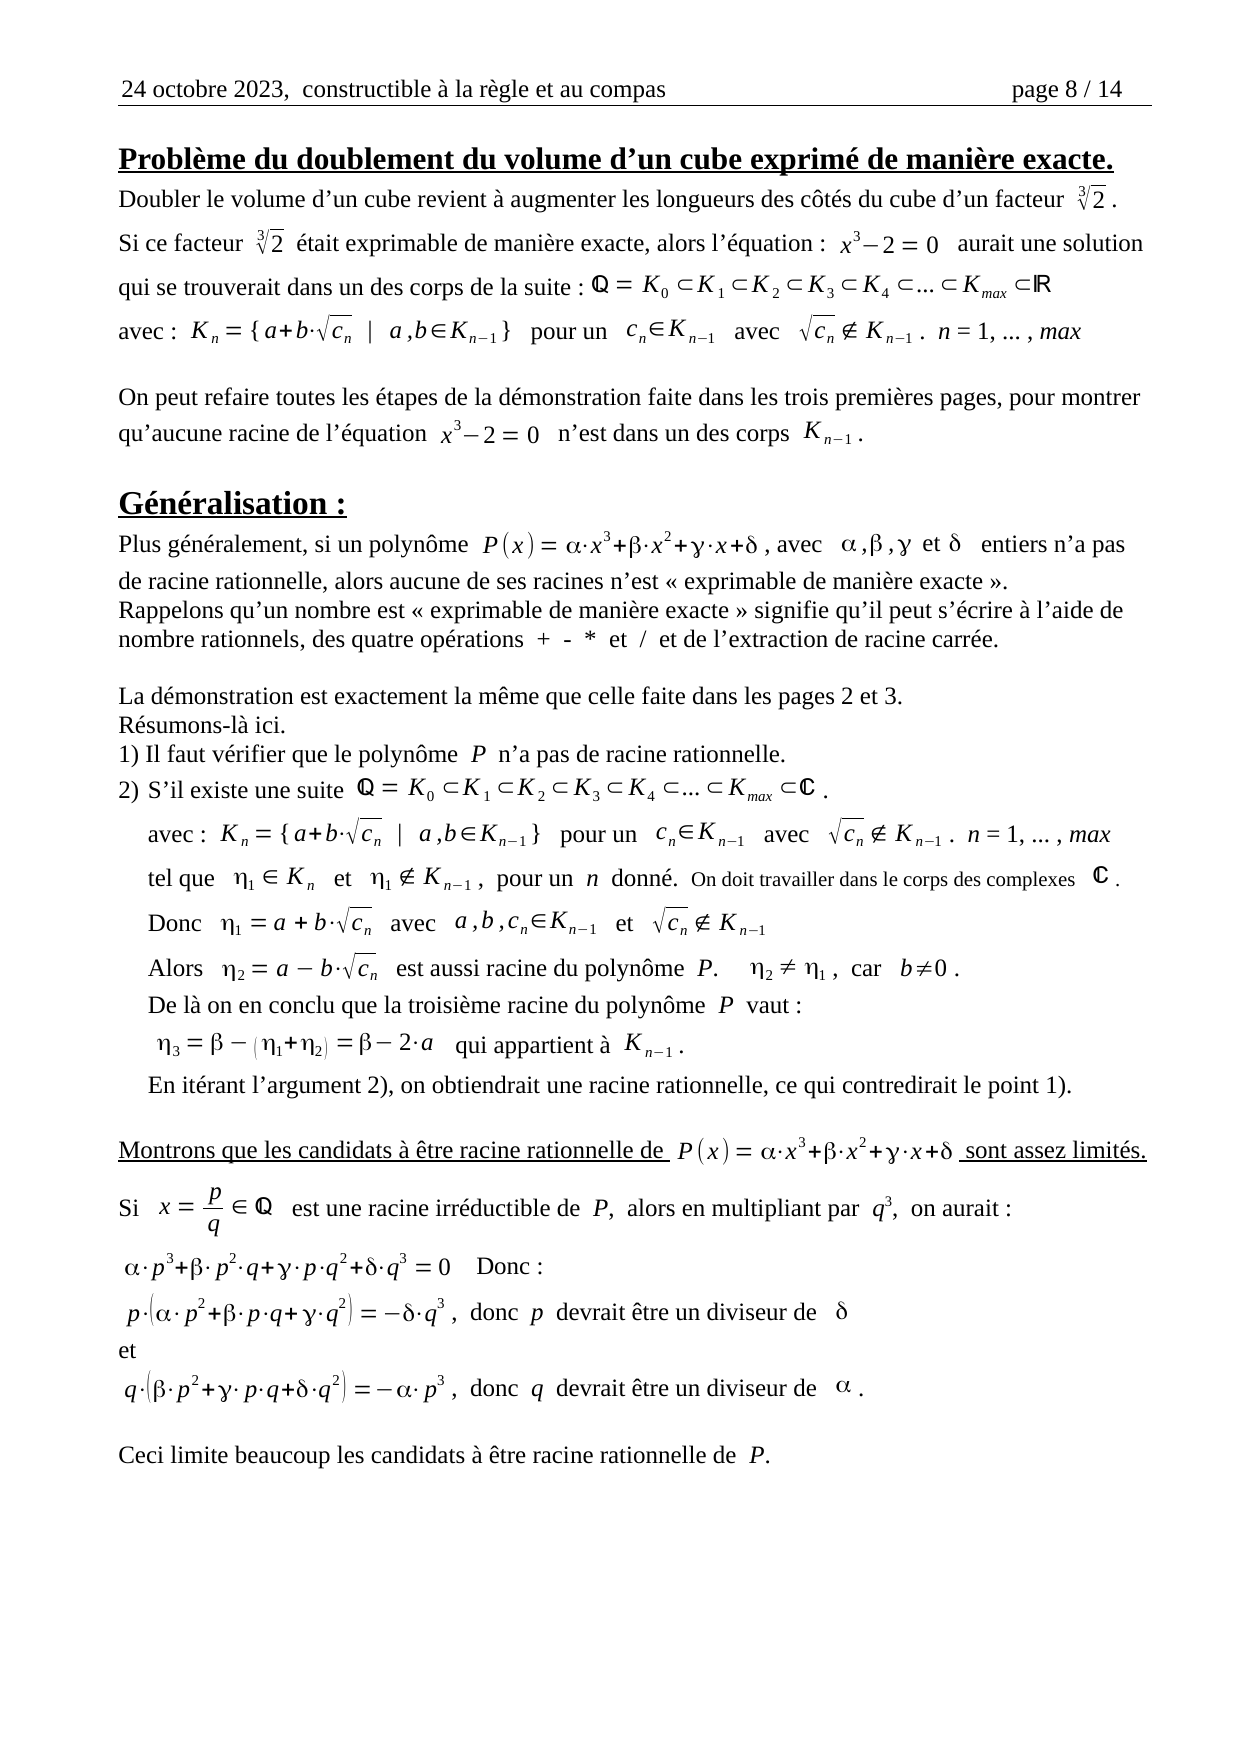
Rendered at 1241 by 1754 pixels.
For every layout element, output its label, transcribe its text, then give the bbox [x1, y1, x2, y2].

text Montrons que les candidats à être racine rationnelle de sont assez limités. [118, 1127, 1152, 1172]
text Si ce facteur était exprimable de manière exacte, alors l’équation : aurait une solution qui se trouverait dans un des corps de la suite : [118, 220, 1152, 308]
text Ceci limite beaucoup les candidats à être racine rationnelle de P. [118, 1440, 1152, 1469]
text Généralisation : [118, 483, 1152, 521]
text et [118, 1335, 1152, 1364]
text Si est une racine irréductible de P, alors en multipliant par q3, on aurait : [118, 1172, 1152, 1243]
text De là on en conclu que la troisième racine du polynôme P vaut : qui appartient à . [118, 991, 1152, 1070]
text Alors est aussi racine du polynôme P. , car . [118, 945, 1152, 991]
text La démonstration est exactement la même que celle faite dans les pages 2 et 3. [118, 681, 1152, 710]
text Donc avec et [118, 899, 1152, 945]
text Rappelons qu’un nombre est « exprimable de manière exacte » signifie qu’il peut s’écrire à l’aide de nombre rationnels, des quatre opérations + - * et / et de l’extraction de racine carrée. [118, 595, 1152, 652]
text On peut refaire toutes les étapes de la démonstration faite dans les trois premières pages, pour montrer qu’aucune racine de l’équation n’est dans un des corps . [118, 382, 1152, 454]
text Plus généralement, si un polynôme , avec entiers n’a pas de racine rationnelle, alors aucune de ses racines n’est « exprimable de manière exacte ». [118, 521, 1152, 595]
text , donc q devrait être un diviseur de . [118, 1364, 1152, 1411]
text Doubler le volume d’un cube revient à augmenter les longueurs des côtés du cube d’un facteur . [118, 176, 1152, 220]
text En itérant l’argument 2), on obtiendrait une racine rationnelle, ce qui contredirait le point 1). [118, 1070, 1152, 1098]
text , donc p devrait être un diviseur de [118, 1287, 1152, 1335]
text avec : pour un avec . n = 1, ... , max [118, 308, 1152, 353]
text Problème du doublement du volume d’un cube exprimé de manière exacte. [118, 140, 1152, 176]
text Résumons-là ici. [118, 710, 1152, 739]
text 2) S’il existe une suite . avec : pour un avec . n = 1, ... , max tel que et , pour un n donné. On doit travailler dans le corps des complexes . [118, 767, 1152, 899]
text 1) Il faut vérifier que le polynôme P n’a pas de racine rationnelle. [118, 739, 1152, 767]
text Donc : [118, 1243, 1152, 1287]
